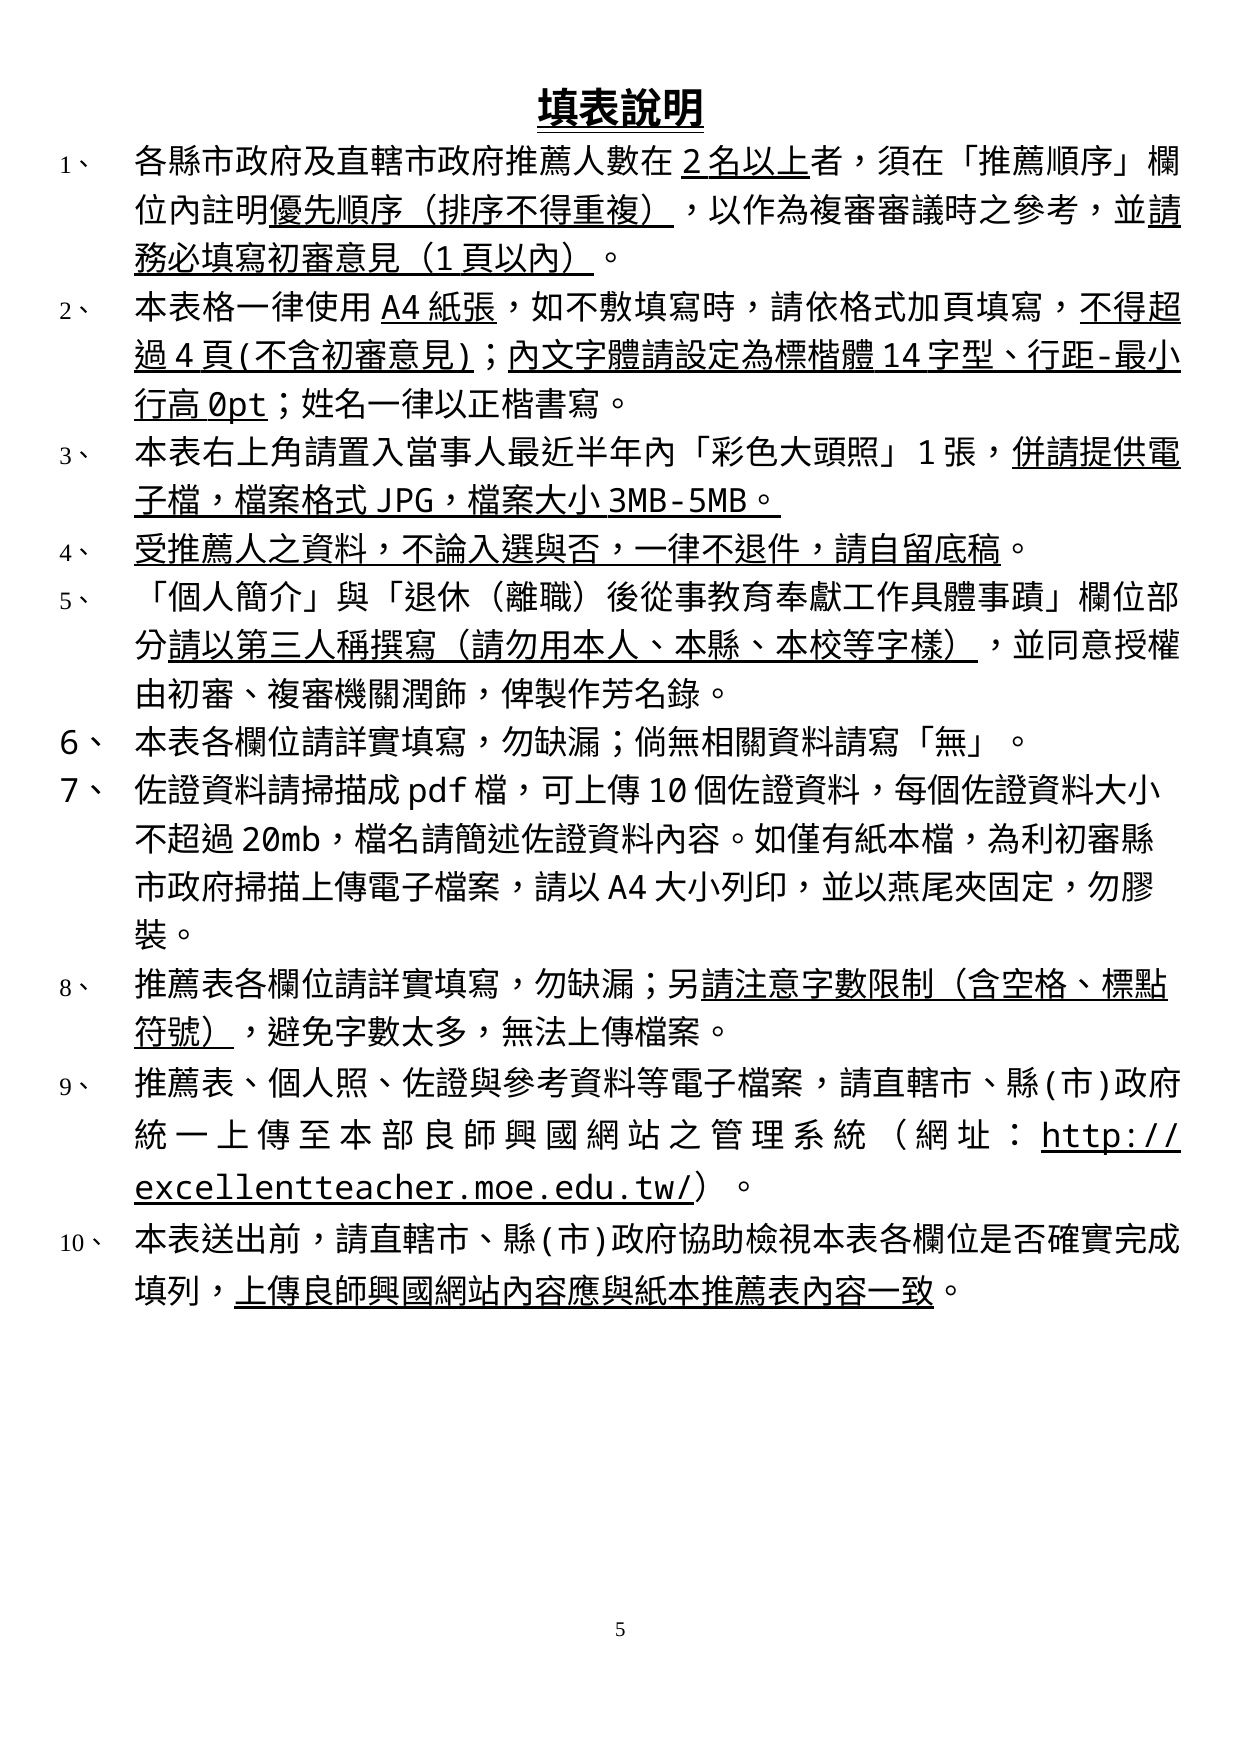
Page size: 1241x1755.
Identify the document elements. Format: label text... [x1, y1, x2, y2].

list 「個人簡介」與「退休（離職）後從事教育奉獻工作具體事蹟」欄位部分請以第三人稱撰寫（請勿用本人、本縣、本校等字樣），並同意授權由初審、複審機關潤飾，俾製作芳名錄。 [59, 571, 1181, 716]
list 受推薦人之資料，不論入選與否，一律不退件，請自留底稿。 [59, 523, 1181, 571]
list 各縣市政府及直轄市政府推薦人數在2名以上者，須在「推薦順序」欄位內註明優先順序（排序不得重複），以作為複審審議時之參考，並請務必填寫初審意見（1頁以內）。 [59, 135, 1181, 280]
list 本表格一律使用A4紙張，如不敷填寫時，請依格式加頁填寫，不得超過4頁(不含初審意見)；內文字體請設定為標楷體14字型、行距-最小行高0pt；姓名一律以正楷書寫。 [59, 280, 1181, 426]
list 推薦表、個人照、佐證與參考資料等電子檔案，請直轄市、縣(市)政府統一上傳至本部良師興國網站之管理系統（網址：http://excellentteacher.moe.edu.tw/）。 [59, 1054, 1181, 1210]
list 本表送出前，請直轄市、縣(市)政府協助檢視本表各欄位是否確實完成填列，上傳良師興國網站內容應與紙本推薦表內容一致。 [59, 1210, 1181, 1314]
list 本表右上角請置入當事人最近半年內「彩色大頭照」1張，併請提供電子檔，檔案格式JPG，檔案大小3MB-5MB。 [59, 426, 1181, 523]
list 佐證資料請掃描成pdf檔，可上傳10個佐證資料，每個佐證資料大小不超過20mb，檔名請簡述佐證資料內容。如僅有紙本檔，為利初審縣市政府掃描上傳電子檔案，請以A4大小列印，並以燕尾夾固定，勿膠裝。 [59, 764, 1181, 957]
list 本表各欄位請詳實填寫，勿缺漏；倘無相關資料請寫「無」。 [59, 716, 1181, 764]
list 推薦表各欄位請詳實填寫，勿缺漏；另請注意字數限制（含空格、標點符號），避免字數太多，無法上傳檔案。 [59, 957, 1181, 1054]
text 填表說明 [59, 75, 1181, 135]
